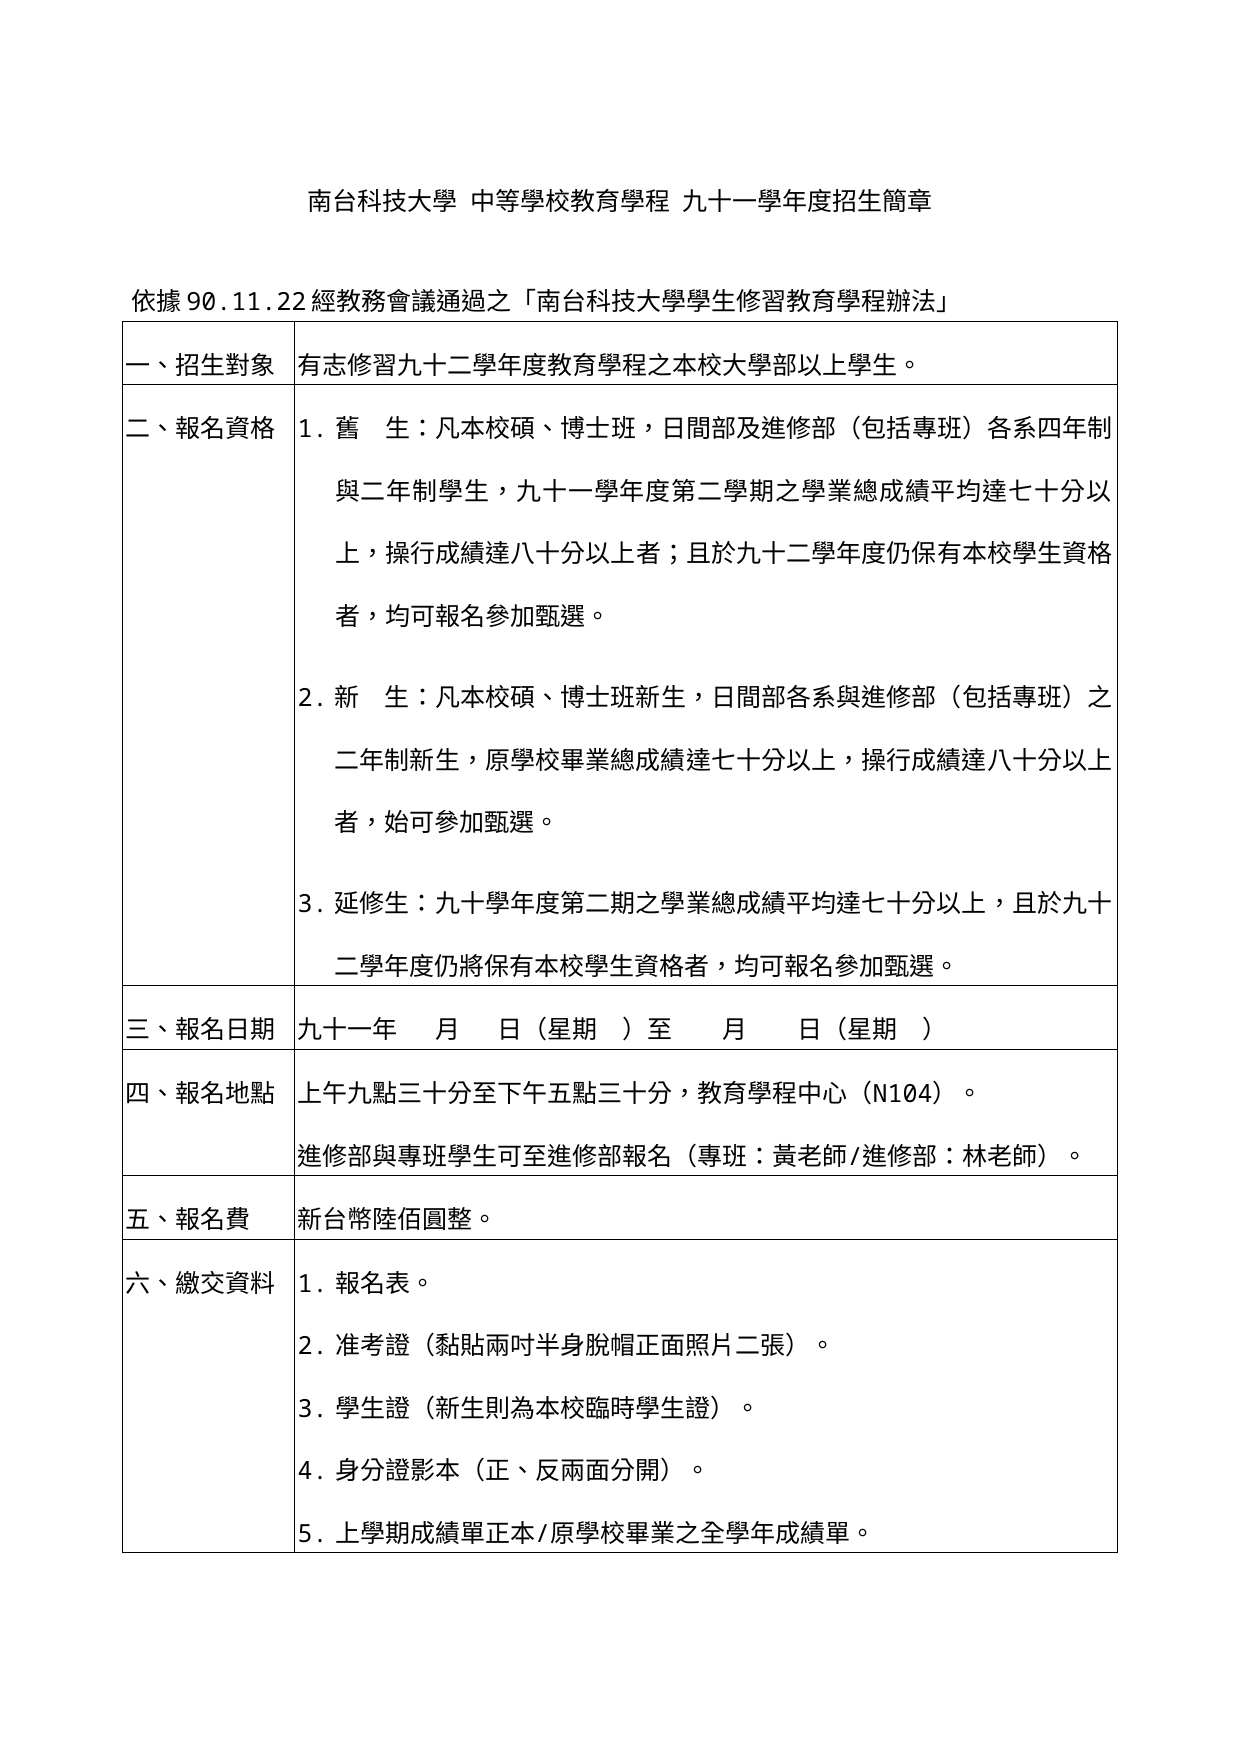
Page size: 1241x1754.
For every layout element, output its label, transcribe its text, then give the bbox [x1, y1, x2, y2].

table_cell 五、報名費 [123, 1176, 294, 1238]
table_cell 舊 生：凡本校碩、博士班，日間部及進修部（包括專班）各系四年制與二年制學生，九十一學年度第二學期之學業總成績平均達七十分以上，操行成績達八十分以上者；且於九十二學年度仍保有本校學生資格者，均可報名參加甄選。 新 生：凡本校碩、博士班新生，日間部各系與進修部（包括專班）之二年制新生，原學校畢業總成績達七十分以上，操行成績達八十分以上者，始可參加甄選。 延修生：九十學年度第二期之學業總成績平均達七十分以上，且於九十二學年度仍將保有本校學生資格者，均可報名參加甄選。 [295, 385, 1117, 985]
table_header 有志修習九十二學年度教育學程之本校大學部以上學生。 [295, 322, 1117, 384]
text 依據90.11.22經教務會議通過之「南台科技大學學生修習教育學程辦法」 [131, 258, 1053, 321]
table_cell 報名表。 准考證（黏貼兩吋半身脫帽正面照片二張）。 學生證（新生則為本校臨時學生證）。 身分證影本（正、反兩面分開）。 上學期成績單正本/原學校畢業之全學年成績單。 報考在職教師組者，需攜帶公私立職業學校之在職證明、證明在最近十年內曾獲該校以代理或代課教師資格連續聘任滿一年以上（正本備查驗、影本繳交）。 若具有相關科系之教學經驗，或持有與欲任教科目相關之證照或重要考試成績者（例如應用英語系學生之托福成績、應用日語系學生之日語檢定成績），亦請附上（正本備查驗、影本繳交）。 [295, 1240, 1117, 1552]
table_cell 二、報名資格 [123, 385, 294, 985]
table_cell 三、報名日期 [123, 986, 294, 1049]
table_cell 新台幣陸佰圓整。 [295, 1176, 1117, 1238]
table_cell 四、報名地點 [123, 1050, 294, 1175]
text 南台科技大學 中等學校教育學程 九十一學年度招生簡章 [187, 158, 1053, 221]
table_cell 六、繳交資料 [123, 1240, 294, 1552]
table_cell 九十一年 月 日（星期 ）至 月 日（星期 ） [295, 986, 1117, 1049]
table_header 一、招生對象 [123, 322, 294, 384]
table_cell 上午九點三十分至下午五點三十分，教育學程中心（N104）。 進修部與專班學生可至進修部報名（專班：黃老師/進修部：林老師）。 [295, 1050, 1117, 1175]
